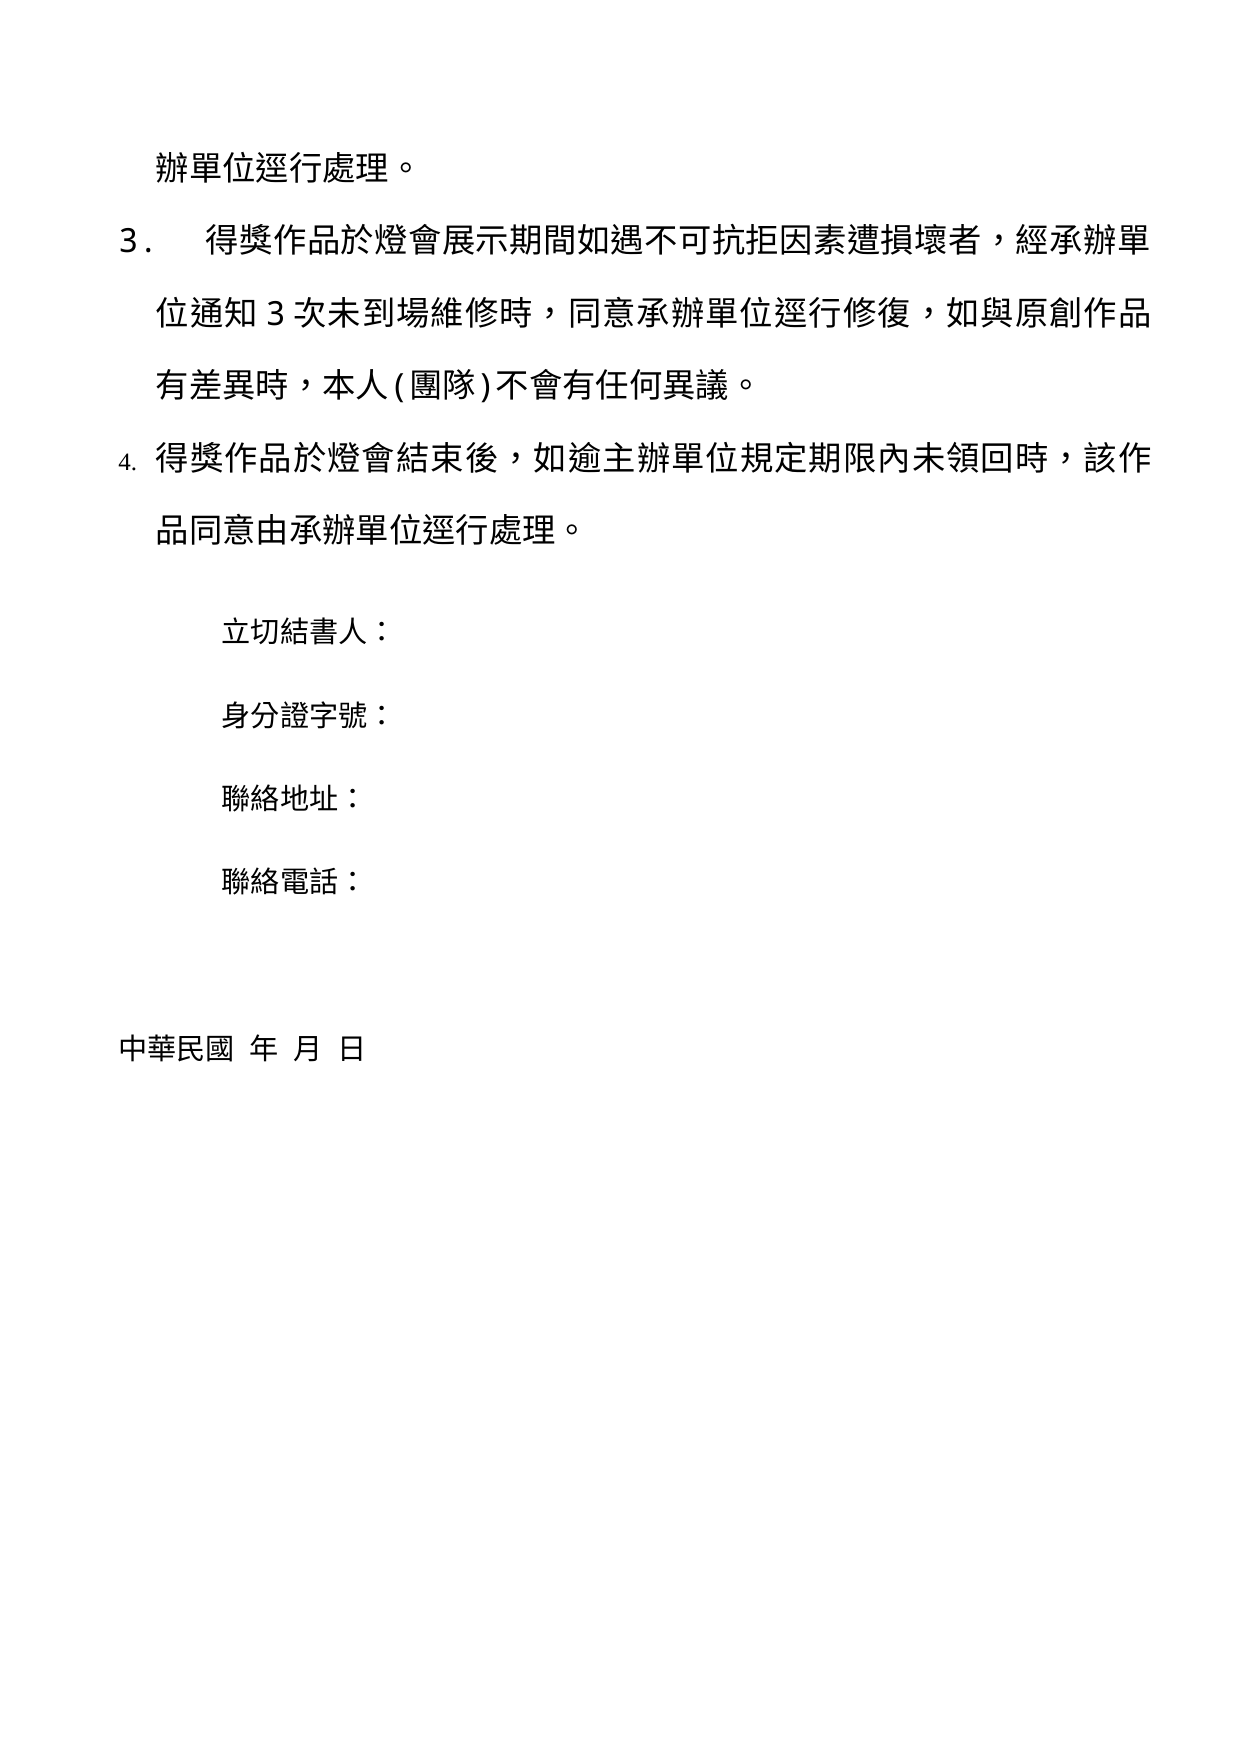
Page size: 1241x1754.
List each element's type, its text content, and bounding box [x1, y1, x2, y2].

text 聯絡地址： [221, 743, 1152, 826]
text 中華民國 年 月 日 [118, 993, 1152, 1076]
text 聯絡電話： [221, 826, 1152, 909]
list 得獎作品於燈會結束後，如逾主辦單位規定期限內未領回時，該作品同意由承辦單位逕行處理。 [118, 432, 1152, 552]
text 立切結書人： [221, 576, 1152, 659]
list 辦單位逕行處理。 [118, 142, 1152, 190]
list 得獎作品於燈會展示期間如遇不可抗拒因素遭損壞者，經承辦單位通知3次未到場維修時，同意承辦單位逕行修復，如與原創作品有差異時，本人(團隊)不會有任何異議。 [118, 214, 1152, 407]
text 身分證字號： [221, 659, 1152, 743]
